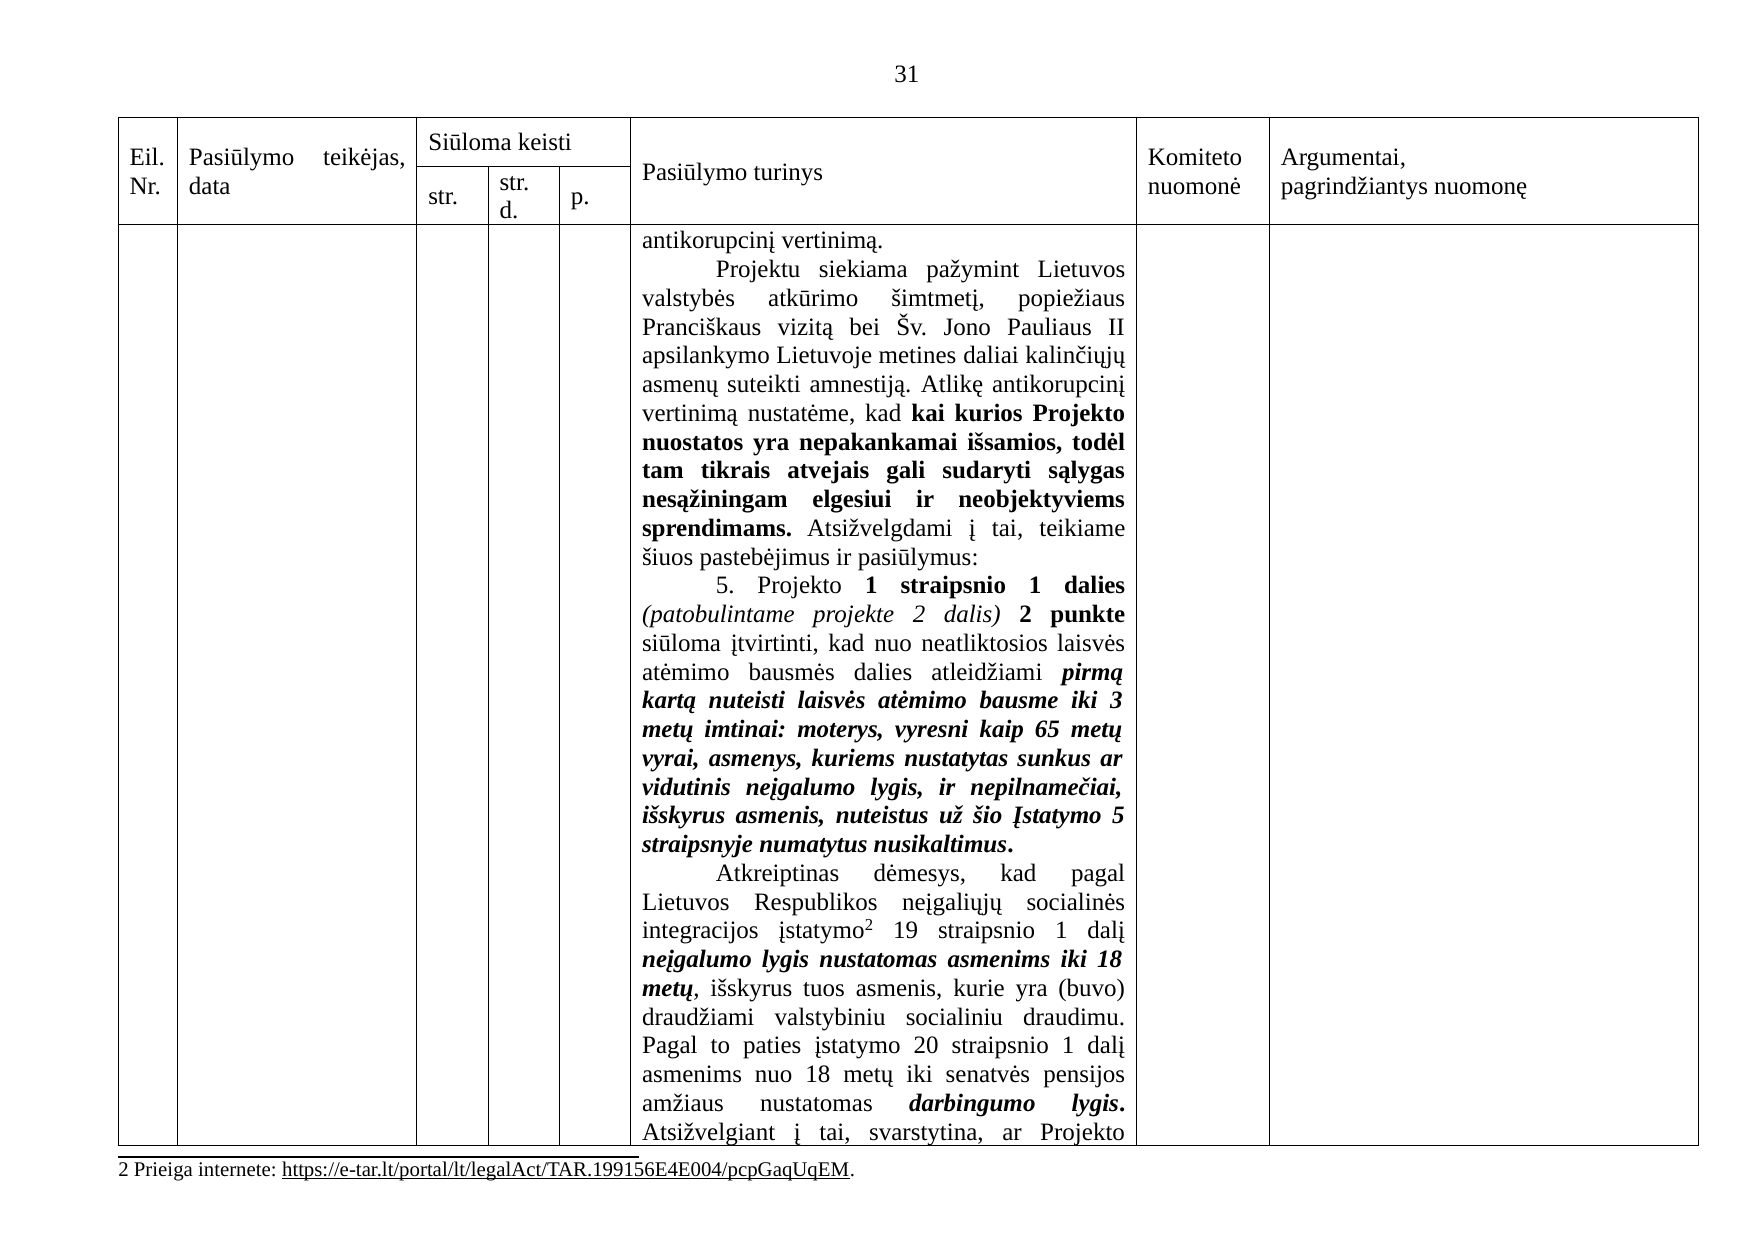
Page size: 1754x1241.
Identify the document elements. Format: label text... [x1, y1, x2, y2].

table_header Komiteto nuomonė [1137, 118, 1269, 224]
table_cell [1270, 225, 1698, 1145]
table_cell [417, 225, 488, 1145]
table_header Eil. Nr. [119, 118, 177, 224]
table_header Argumentai, pagrindžiantys nuomonę [1270, 118, 1698, 224]
table_cell str. [417, 167, 488, 224]
table_cell [119, 225, 177, 1145]
table_cell [560, 225, 630, 1145]
table_header Siūloma keisti [417, 118, 630, 166]
table_header Pasiūlymo turinys [631, 118, 1136, 224]
table_cell antikorupcinį vertinimą. Projektu siekiama pažymint Lietuvos valstybės atkūrimo šimtmetį, popiežiaus Pranciškaus vizitą bei Šv. Jono Pauliaus II apsilankymo Lietuvoje metines daliai kalinčiųjų asmenų suteikti amnestiją. Atlikę antikorupcinį vertinimą nustatėme, kad kai kurios Projekto nuostatos yra nepakankamai išsamios, todėl tam tikrais atvejais gali sudaryti sąlygas nesąžiningam elgesiui ir neobjektyviems sprendimams. Atsižvelgdami į tai, teikiame šiuos pastebėjimus ir pasiūlymus: 5. Projekto 1 straipsnio 1 dalies (patobulintame projekte 2 dalis) 2 punkte siūloma įtvirtinti, kad nuo neatliktosios laisvės atėmimo bausmės dalies atleidžiami pirmą kartą nuteisti laisvės atėmimo bausme iki 3 metų imtinai: moterys, vyresni kaip 65 metų vyrai, asmenys, kuriems nustatytas sunkus ar vidutinis neįgalumo lygis, ir nepilnamečiai, išskyrus asmenis, nuteistus už šio Įstatymo 5 straipsnyje numatytus nusikaltimus. Atkreiptinas dėmesys, kad pagal Lietuvos Respublikos neįgaliųjų socialinės integracijos įstatymo 19 straipsnio 1 dalį neįgalumo lygis nustatomas asmenims iki 18 metų, išskyrus tuos asmenis, kurie yra (buvo) draudžiami valstybiniu socialiniu draudimu. Pagal to paties įstatymo 20 straipsnio 1 dalį asmenims nuo 18 metų iki senatvės pensijos amžiaus nustatomas darbingumo lygis. Atsižvelgiant į tai, svarstytina, ar Projekto [631, 225, 1136, 1145]
table_header Pasiūlymo teikėjas, data [178, 118, 416, 224]
table_cell [489, 225, 559, 1145]
table_cell [1137, 225, 1269, 1145]
table_cell [178, 225, 416, 1145]
table_cell p. [560, 167, 630, 224]
table_cell str. d. [489, 167, 559, 224]
